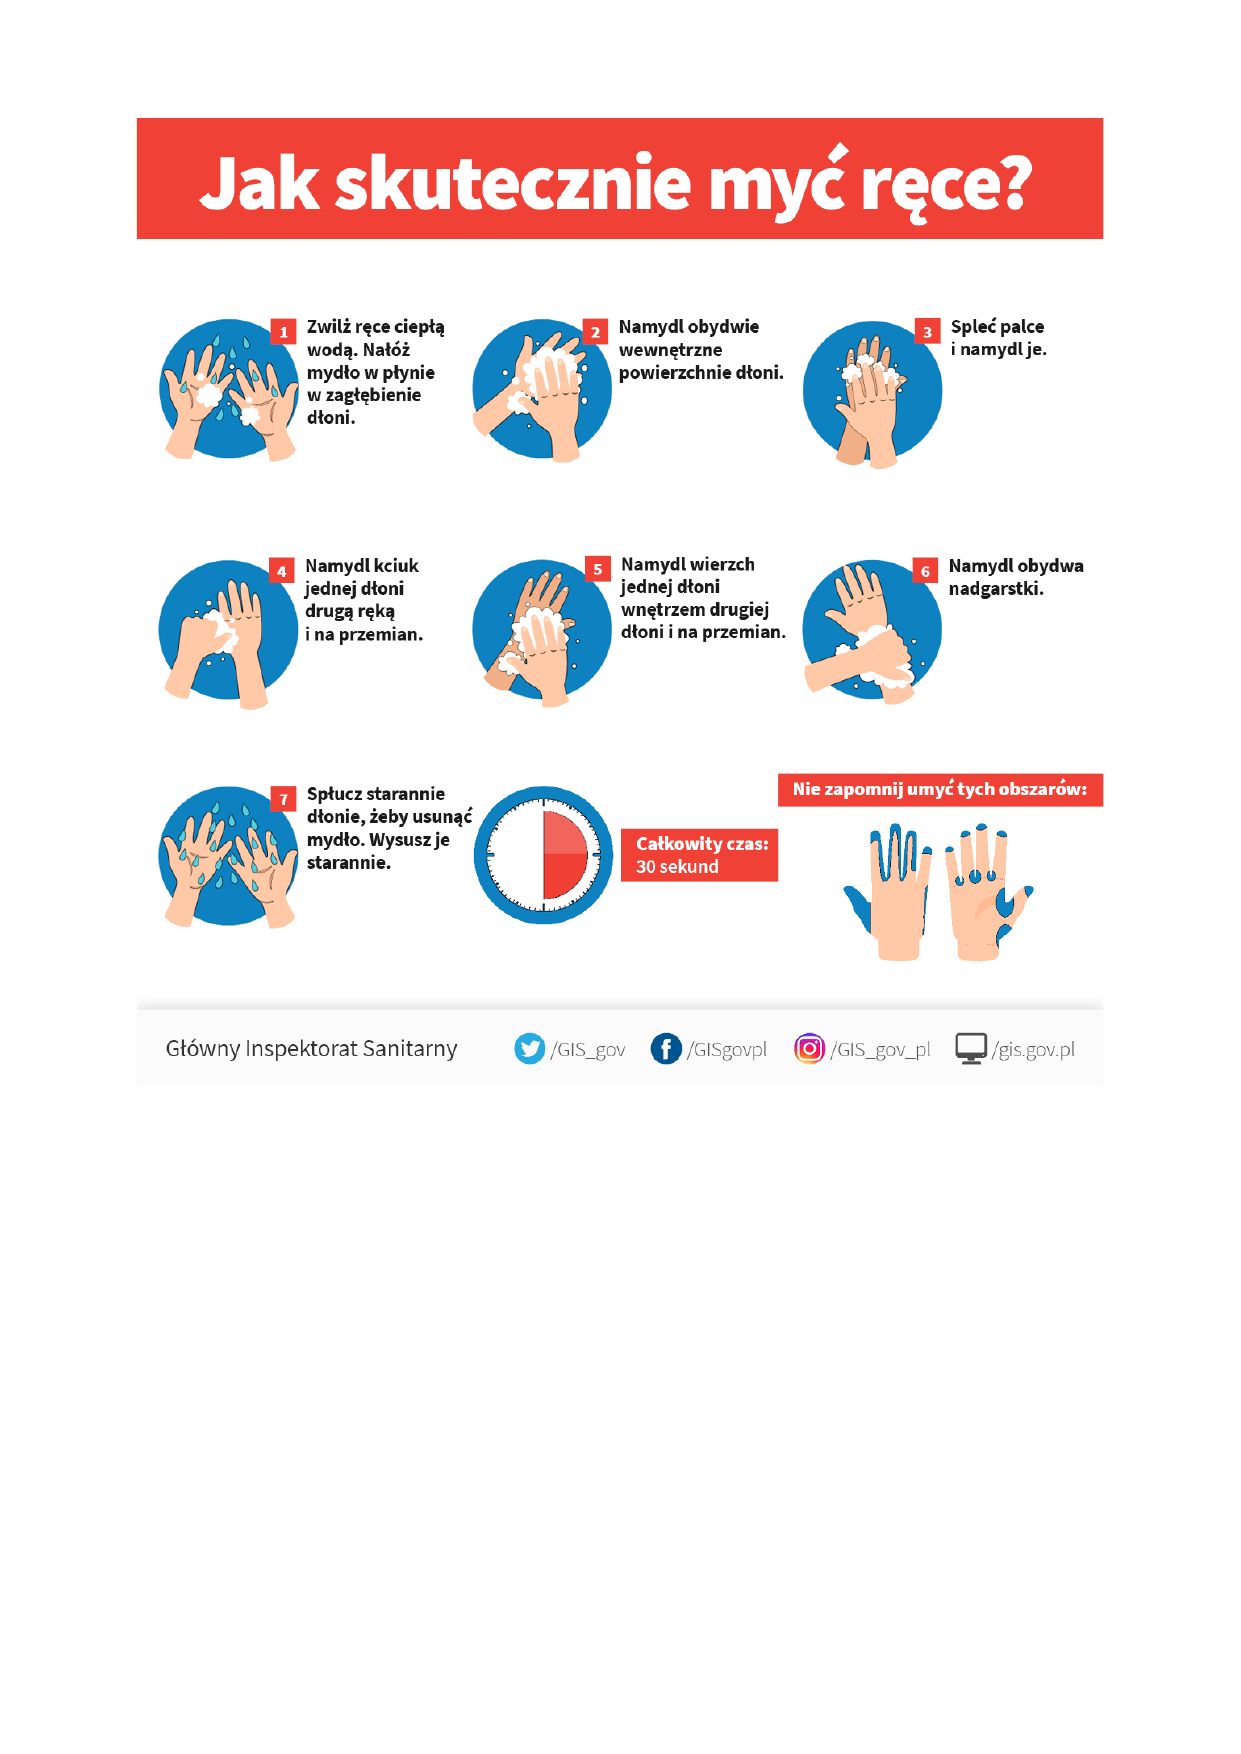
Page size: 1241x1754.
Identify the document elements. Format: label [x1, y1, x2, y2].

picture [136, 118, 1104, 1085]
